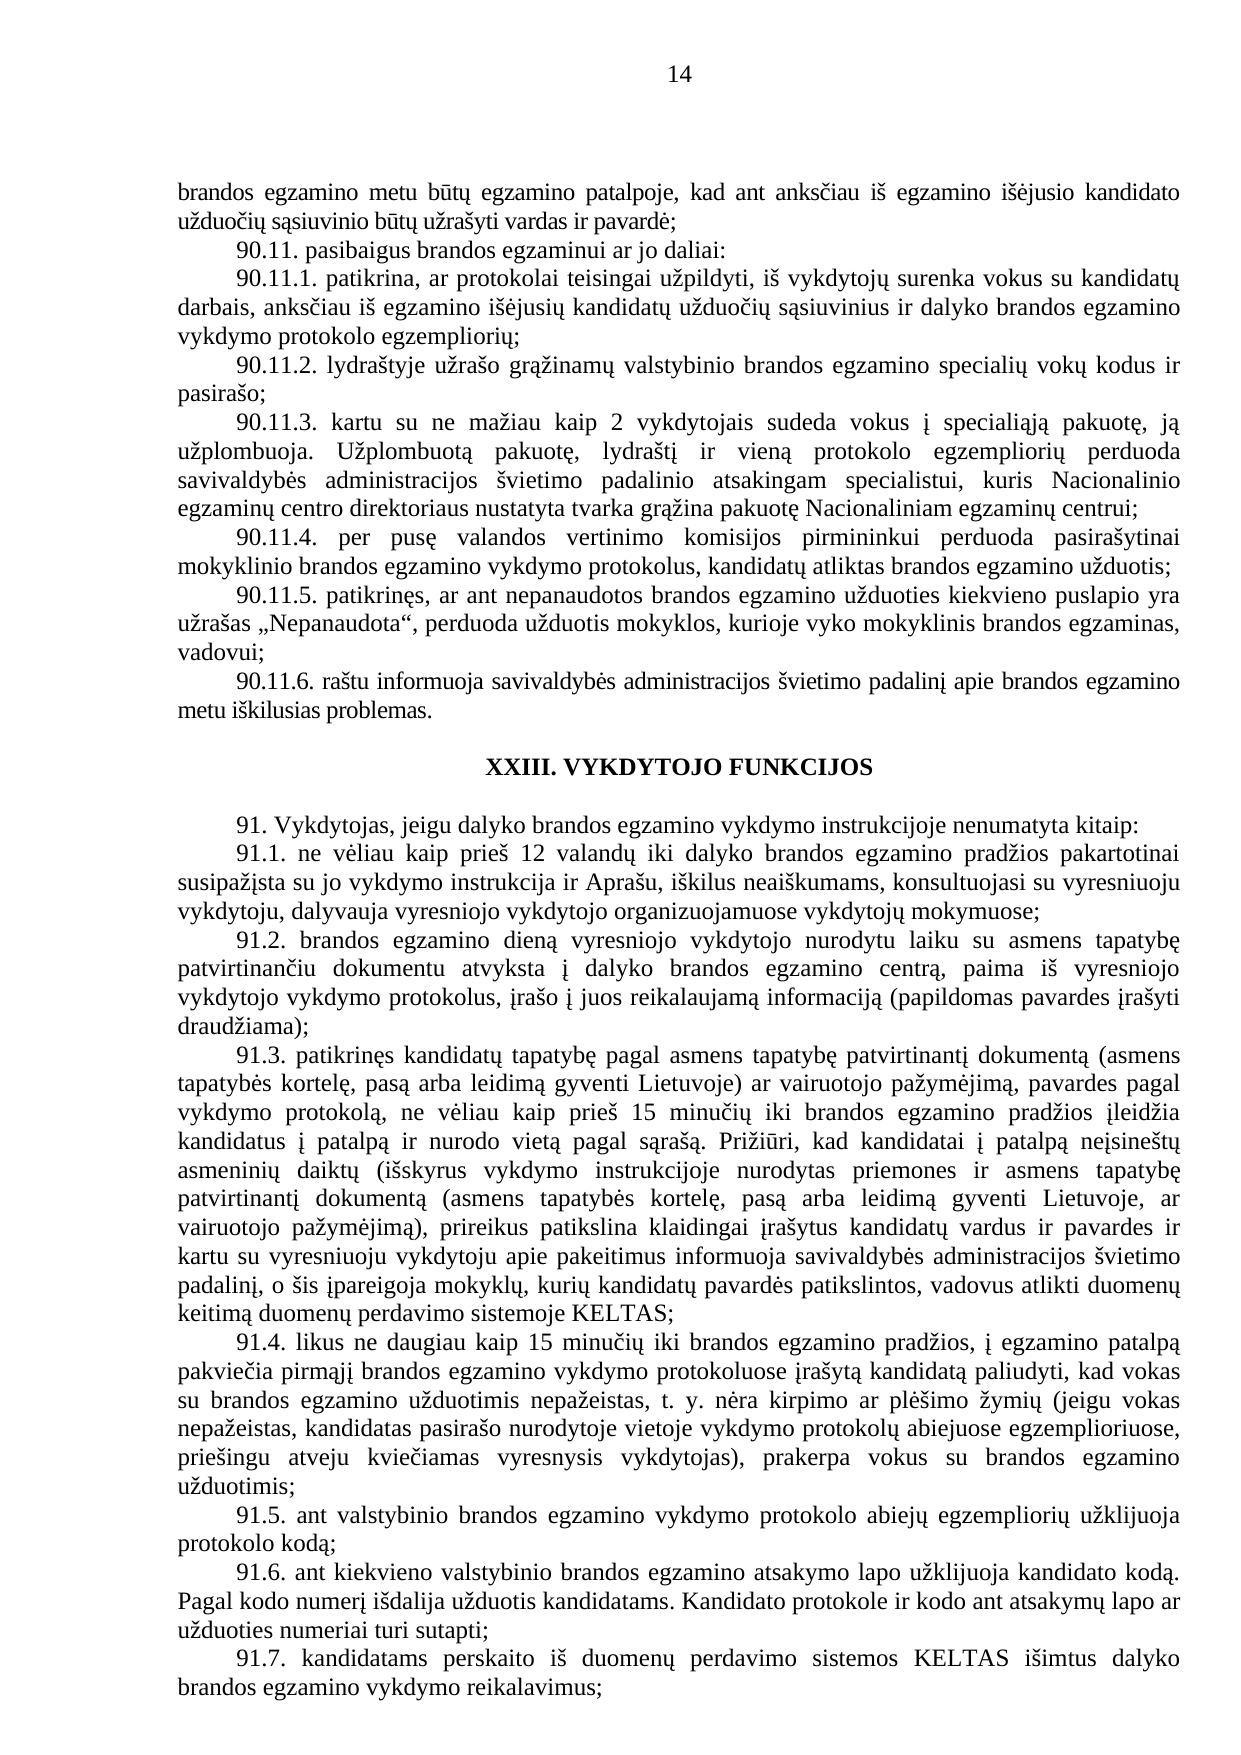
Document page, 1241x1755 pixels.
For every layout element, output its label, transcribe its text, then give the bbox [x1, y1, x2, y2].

text 90.11. pasibaigus brandos egzaminui ar jo daliai: [177, 235, 1181, 263]
text 91. Vykdytojas, jeigu dalyko brandos egzamino vykdymo instrukcijoje nenumatyta kitaip: [177, 810, 1181, 838]
text brandos egzamino metu būtų egzamino patalpoje, kad ant anksčiau iš egzamino išėjusio kandidato užduočių sąsiuvinio būtų užrašyti vardas ir pavardė; [177, 177, 1181, 235]
text XXIII. VYKDYTOJO FUNKCIJOS [177, 752, 1181, 781]
text 91.3. patikrinęs kandidatų tapatybę pagal asmens tapatybę patvirtinantį dokumentą (asmens tapatybės kortelę, pasą arba leidimą gyventi Lietuvoje) ar vairuotojo pažymėjimą, pavardes pagal vykdymo protokolą, ne vėliau kaip prieš 15 minučių iki brandos egzamino pradžios įleidžia kandidatus į patalpą ir nurodo vietą pagal sąrašą. Prižiūri, kad kandidatai į patalpą neįsineštų asmeninių daiktų (išskyrus vykdymo instrukcijoje nurodytas priemones ir asmens tapatybę patvirtinantį dokumentą (asmens tapatybės kortelę, pasą arba leidimą gyventi Lietuvoje, ar vairuotojo pažymėjimą), prireikus patikslina klaidingai įrašytus kandidatų vardus ir pavardes ir kartu su vyresniuoju vykdytoju apie pakeitimus informuoja savivaldybės administracijos švietimo padalinį, o šis įpareigoja mokyklų, kurių kandidatų pavardės patikslintos, vadovus atlikti duomenų keitimą duomenų perdavimo sistemoje KELTAS; [177, 1040, 1181, 1327]
text 90.11.3. kartu su ne mažiau kaip 2 vykdytojais sudeda vokus į specialiąją pakuotę, ją užplombuoja. Užplombuotą pakuotę, lydraštį ir vieną protokolo egzempliorių perduoda savivaldybės administracijos švietimo padalinio atsakingam specialistui, kuris Nacionalinio egzaminų centro direktoriaus nustatyta tvarka grąžina pakuotę Nacionaliniam egzaminų centrui; [177, 407, 1181, 522]
text 90.11.1. patikrina, ar protokolai teisingai užpildyti, iš vykdytojų surenka vokus su kandidatų darbais, anksčiau iš egzamino išėjusių kandidatų užduočių sąsiuvinius ir dalyko brandos egzamino vykdymo protokolo egzempliorių; [177, 263, 1181, 350]
text 91.5. ant valstybinio brandos egzamino vykdymo protokolo abiejų egzempliorių užklijuoja protokolo kodą; [177, 1500, 1181, 1557]
text 90.11.5. patikrinęs, ar ant nepanaudotos brandos egzamino užduoties kiekvieno puslapio yra užrašas „Nepanaudota“, perduoda užduotis mokyklos, kurioje vyko mokyklinis brandos egzaminas, vadovui; [177, 580, 1181, 666]
text 90.11.4. per pusę valandos vertinimo komisijos pirmininkui perduoda pasirašytinai mokyklinio brandos egzamino vykdymo protokolus, kandidatų atliktas brandos egzamino užduotis; [177, 522, 1181, 580]
text 90.11.2. lydraštyje užrašo grąžinamų valstybinio brandos egzamino specialių vokų kodus ir pasirašo; [177, 350, 1181, 407]
text 91.6. ant kiekvieno valstybinio brandos egzamino atsakymo lapo užklijuoja kandidato kodą. Pagal kodo numerį išdalija užduotis kandidatams. Kandidato protokole ir kodo ant atsakymų lapo ar užduoties numeriai turi sutapti; [177, 1557, 1181, 1643]
text 91.4. likus ne daugiau kaip 15 minučių iki brandos egzamino pradžios, į egzamino patalpą pakviečia pirmąjį brandos egzamino vykdymo protokoluose įrašytą kandidatą paliudyti, kad vokas su brandos egzamino užduotimis nepažeistas, t. y. nėra kirpimo ar plėšimo žymių (jeigu vokas nepažeistas, kandidatas pasirašo nurodytoje vietoje vykdymo protokolų abiejuose egzemplioriuose, priešingu atveju kviečiamas vyresnysis vykdytojas), prakerpa vokus su brandos egzamino užduotimis; [177, 1327, 1181, 1500]
text 91.1. ne vėliau kaip prieš 12 valandų iki dalyko brandos egzamino pradžios pakartotinai susipažįsta su jo vykdymo instrukcija ir Aprašu, iškilus neaiškumams, konsultuojasi su vyresniuoju vykdytoju, dalyvauja vyresniojo vykdytojo organizuojamuose vykdytojų mokymuose; [177, 838, 1181, 925]
text 90.11.6. raštu informuoja savivaldybės administracijos švietimo padalinį apie brandos egzamino metu iškilusias problemas. [177, 666, 1181, 723]
text 91.7. kandidatams perskaito iš duomenų perdavimo sistemos KELTAS išimtus dalyko brandos egzamino vykdymo reikalavimus; [177, 1643, 1181, 1701]
text 91.2. brandos egzamino dieną vyresniojo vykdytojo nurodytu laiku su asmens tapatybę patvirtinančiu dokumentu atvyksta į dalyko brandos egzamino centrą, paima iš vyresniojo vykdytojo vykdymo protokolus, įrašo į juos reikalaujamą informaciją (papildomas pavardes įrašyti draudžiama); [177, 925, 1181, 1040]
